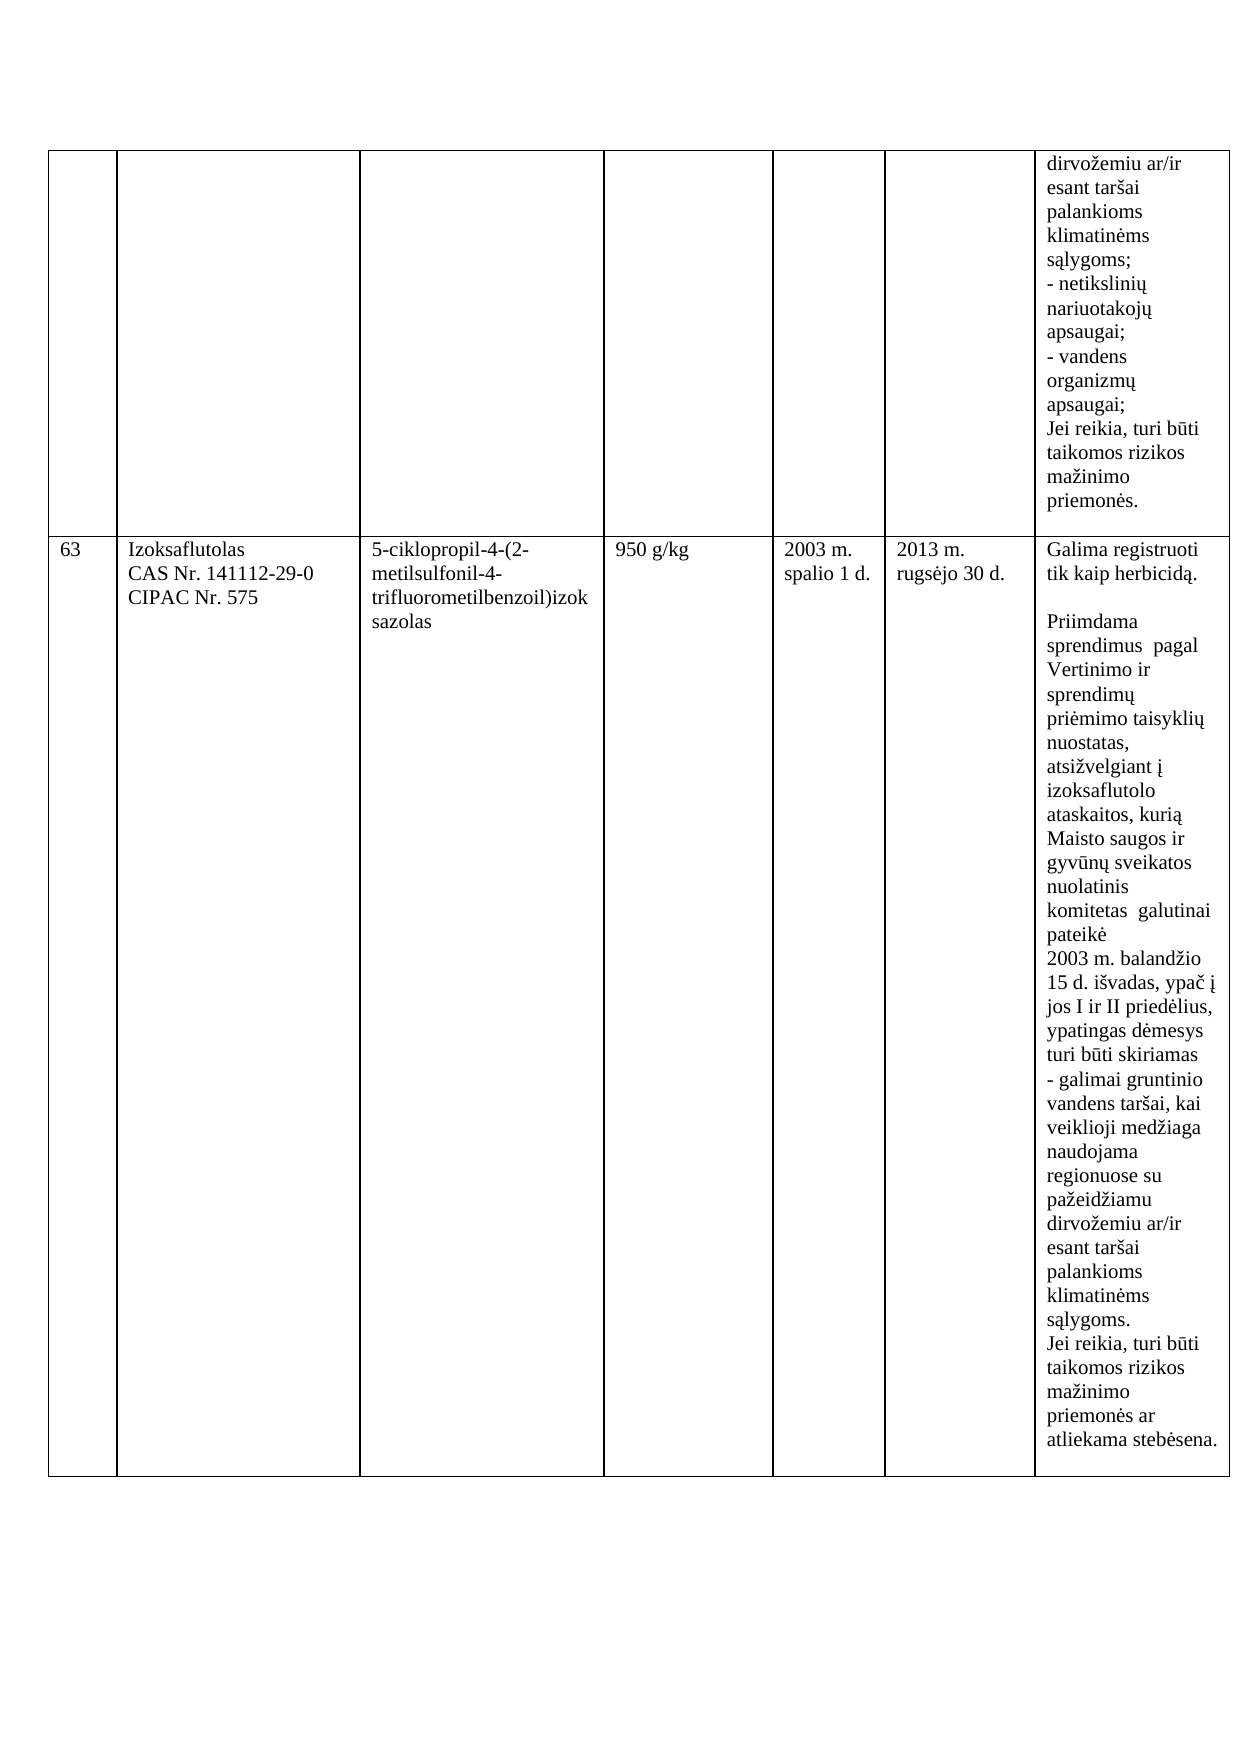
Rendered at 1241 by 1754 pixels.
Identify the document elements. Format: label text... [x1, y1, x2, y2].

table_cell dirvožemiu ar/ir esant taršai palankioms klimatinėms sąlygoms; - netikslinių nariuotakojų apsaugai; - vandens organizmų apsaugai; Jei reikia, turi būti taikomos rizikos mažinimo priemonės. [1036, 151, 1229, 536]
table_cell [361, 151, 603, 536]
table_cell [774, 151, 884, 536]
table_cell Galima registruoti tik kaip herbicidą. Priimdama sprendimus pagal Vertinimo ir sprendimų priėmimo taisyklių nuostatas, atsižvelgiant į izoksaflutolo ataskaitos, kurią Maisto saugos ir gyvūnų sveikatos nuolatinis komitetas galutinai pateikė 2003 m. balandžio 15 d. išvadas, ypač į jos I ir II priedėlius, ypatingas dėmesys turi būti skiriamas - galimai gruntinio vandens taršai, kai veiklioji medžiaga naudojama regionuose su pažeidžiamu dirvožemiu ar/ir esant taršai palankioms klimatinėms sąlygoms. Jei reikia, turi būti taikomos rizikos mažinimo priemonės ar atliekama stebėsena. [1036, 537, 1229, 1476]
table_cell [49, 151, 116, 536]
table_cell 950 g/kg [605, 537, 772, 1476]
table_cell 5-ciklopropil-4-(2-metilsulfonil-4-trifluorometilbenzoil)izoksazolas [361, 537, 603, 1476]
table_cell 2013 m. rugsėjo 30 d. [886, 537, 1034, 1476]
table_cell 2003 m. spalio 1 d. [774, 537, 884, 1476]
table_cell [118, 151, 359, 536]
table_cell [605, 151, 772, 536]
table_cell [1230, 536, 1240, 1476]
table_cell Izoksaflutolas CAS Nr. 141112-29-0 CIPAC Nr. 575 [118, 537, 359, 1476]
table_cell [886, 151, 1034, 536]
table_cell [1230, 150, 1240, 536]
table_cell 63 [49, 537, 116, 1476]
